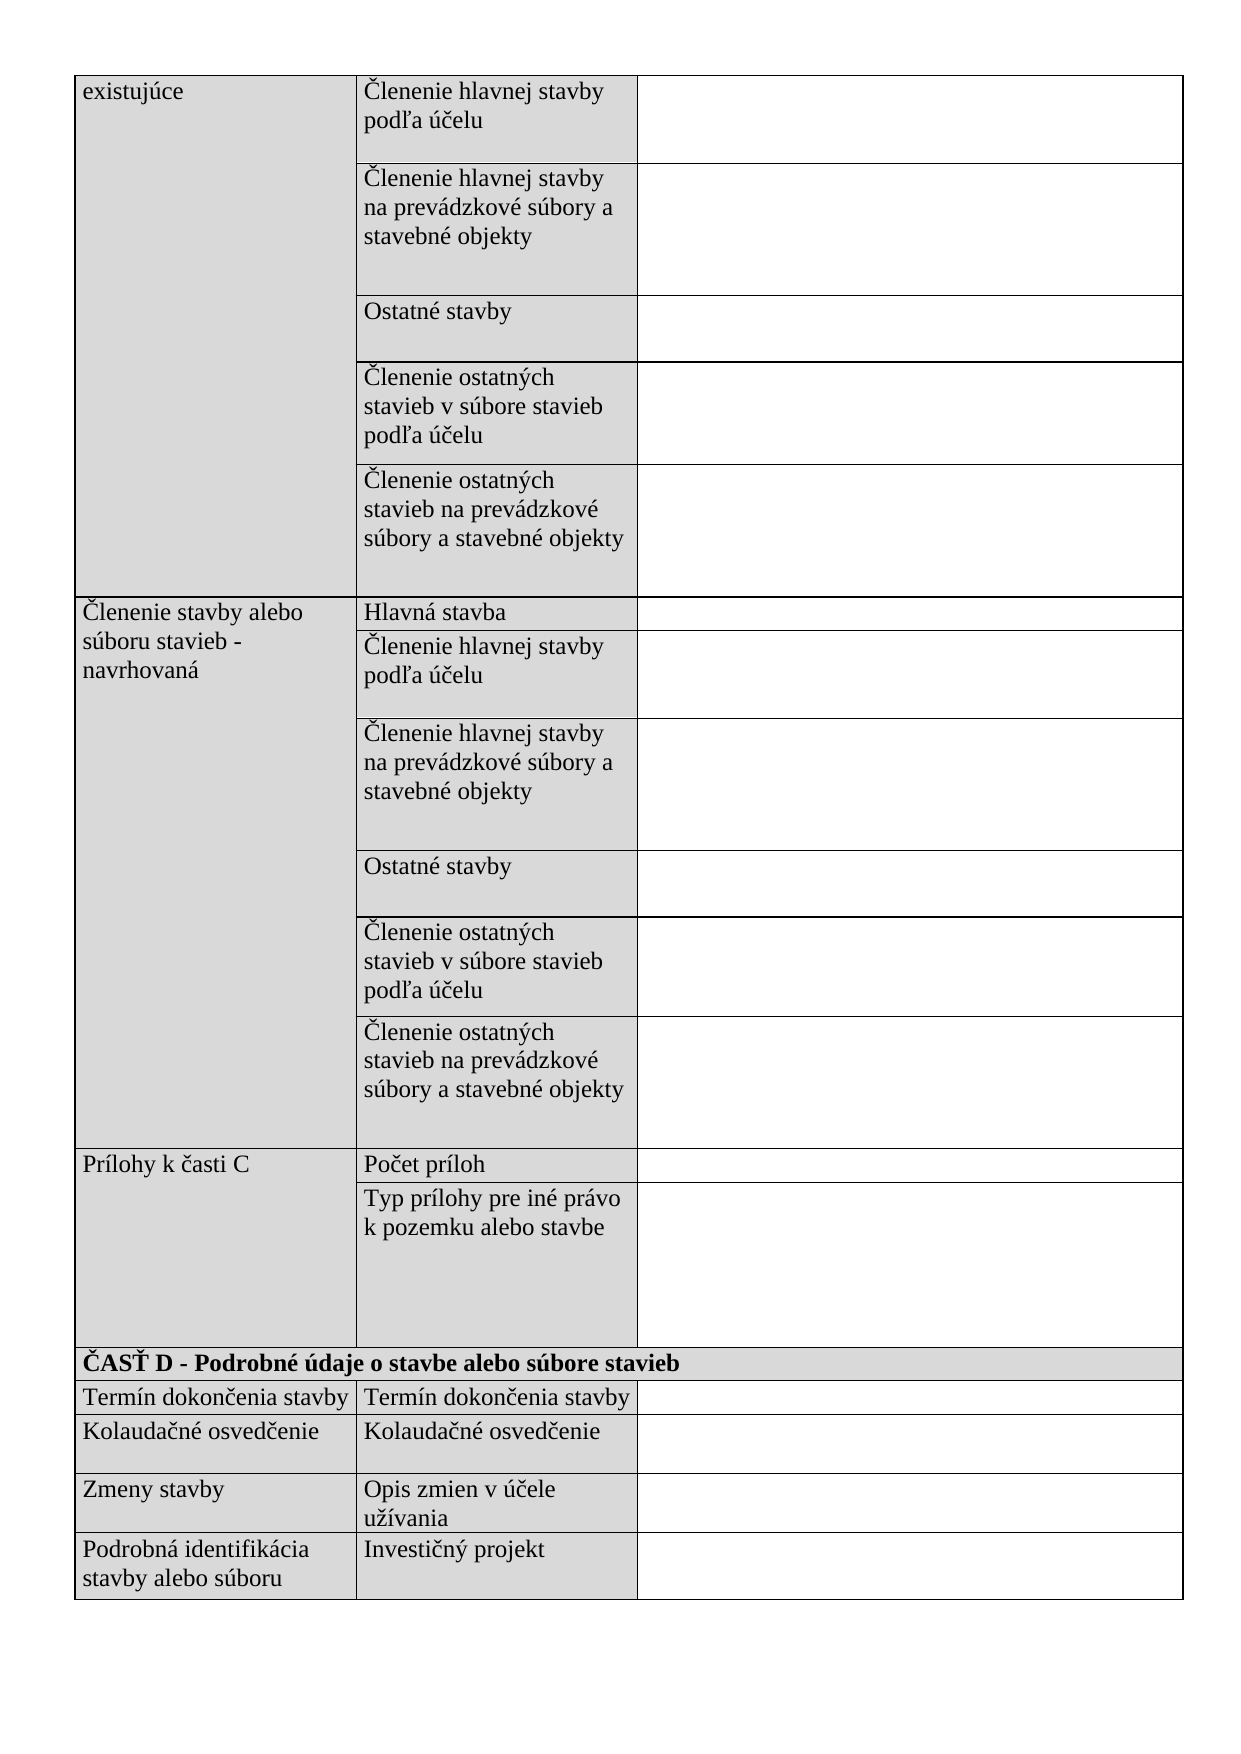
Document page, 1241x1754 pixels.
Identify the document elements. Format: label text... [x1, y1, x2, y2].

table_cell [638, 918, 1182, 1016]
table_cell [638, 465, 1182, 596]
table_cell Členenie ostatných stavieb v súbore stavieb podľa účelu [357, 363, 637, 464]
table_cell Členenie ostatných stavieb na prevádzkové súbory a stavebné objekty [357, 465, 637, 596]
table_cell Členenie hlavnej stavby podľa účelu [357, 631, 637, 717]
table_cell [638, 1149, 1182, 1182]
table_cell Členenie ostatných stavieb na prevádzkové súbory a stavebné objekty [357, 1017, 637, 1148]
table_cell Kolaudačné osvedčenie [76, 1415, 356, 1473]
table_cell Prílohy k časti C [76, 1149, 356, 1347]
table_cell Ostatné stavby [357, 296, 637, 361]
table_cell Hlavná stavba [357, 598, 637, 630]
table_cell Kolaudačné osvedčenie [357, 1415, 637, 1473]
table_cell [638, 1381, 1182, 1414]
table_cell [638, 598, 1182, 630]
table_cell [638, 296, 1182, 361]
table_cell Typ prílohy pre iné právo k pozemku alebo stavbe [357, 1183, 637, 1347]
table_cell [638, 851, 1182, 916]
table_cell Členenie ostatných stavieb v súbore stavieb podľa účelu [357, 918, 637, 1016]
table_cell Podrobná identifikácia stavby alebo súboru [76, 1533, 356, 1599]
table_cell [638, 363, 1182, 464]
table_cell [638, 719, 1182, 850]
table_cell [638, 1017, 1182, 1148]
table_cell Členenie hlavnej stavby na prevádzkové súbory a stavebné objekty [357, 164, 637, 295]
table_cell Investičný projekt [357, 1533, 637, 1599]
table_cell [638, 631, 1182, 717]
table_cell existujúce [76, 76, 356, 596]
table_cell Členenie stavby alebo súboru stavieb - navrhovaná [76, 598, 356, 1148]
table_cell Členenie hlavnej stavby podľa účelu [357, 76, 637, 162]
table_cell Termín dokončenia stavby [357, 1381, 637, 1414]
table_cell Termín dokončenia stavby [76, 1381, 356, 1414]
table_cell ČASŤ D - Podrobné údaje o stavbe alebo súbore stavieb [76, 1348, 1182, 1380]
table_cell Opis zmien v účele užívania [357, 1474, 637, 1532]
table_cell [638, 1474, 1182, 1532]
table_cell [638, 1533, 1182, 1599]
table_cell Počet príloh [357, 1149, 637, 1182]
table_cell Ostatné stavby [357, 851, 637, 916]
table_cell [638, 164, 1182, 295]
table_cell [638, 76, 1182, 162]
table_cell Členenie hlavnej stavby na prevádzkové súbory a stavebné objekty [357, 719, 637, 850]
table_cell Zmeny stavby [76, 1474, 356, 1532]
table_cell [638, 1415, 1182, 1473]
table_cell [638, 1183, 1182, 1347]
